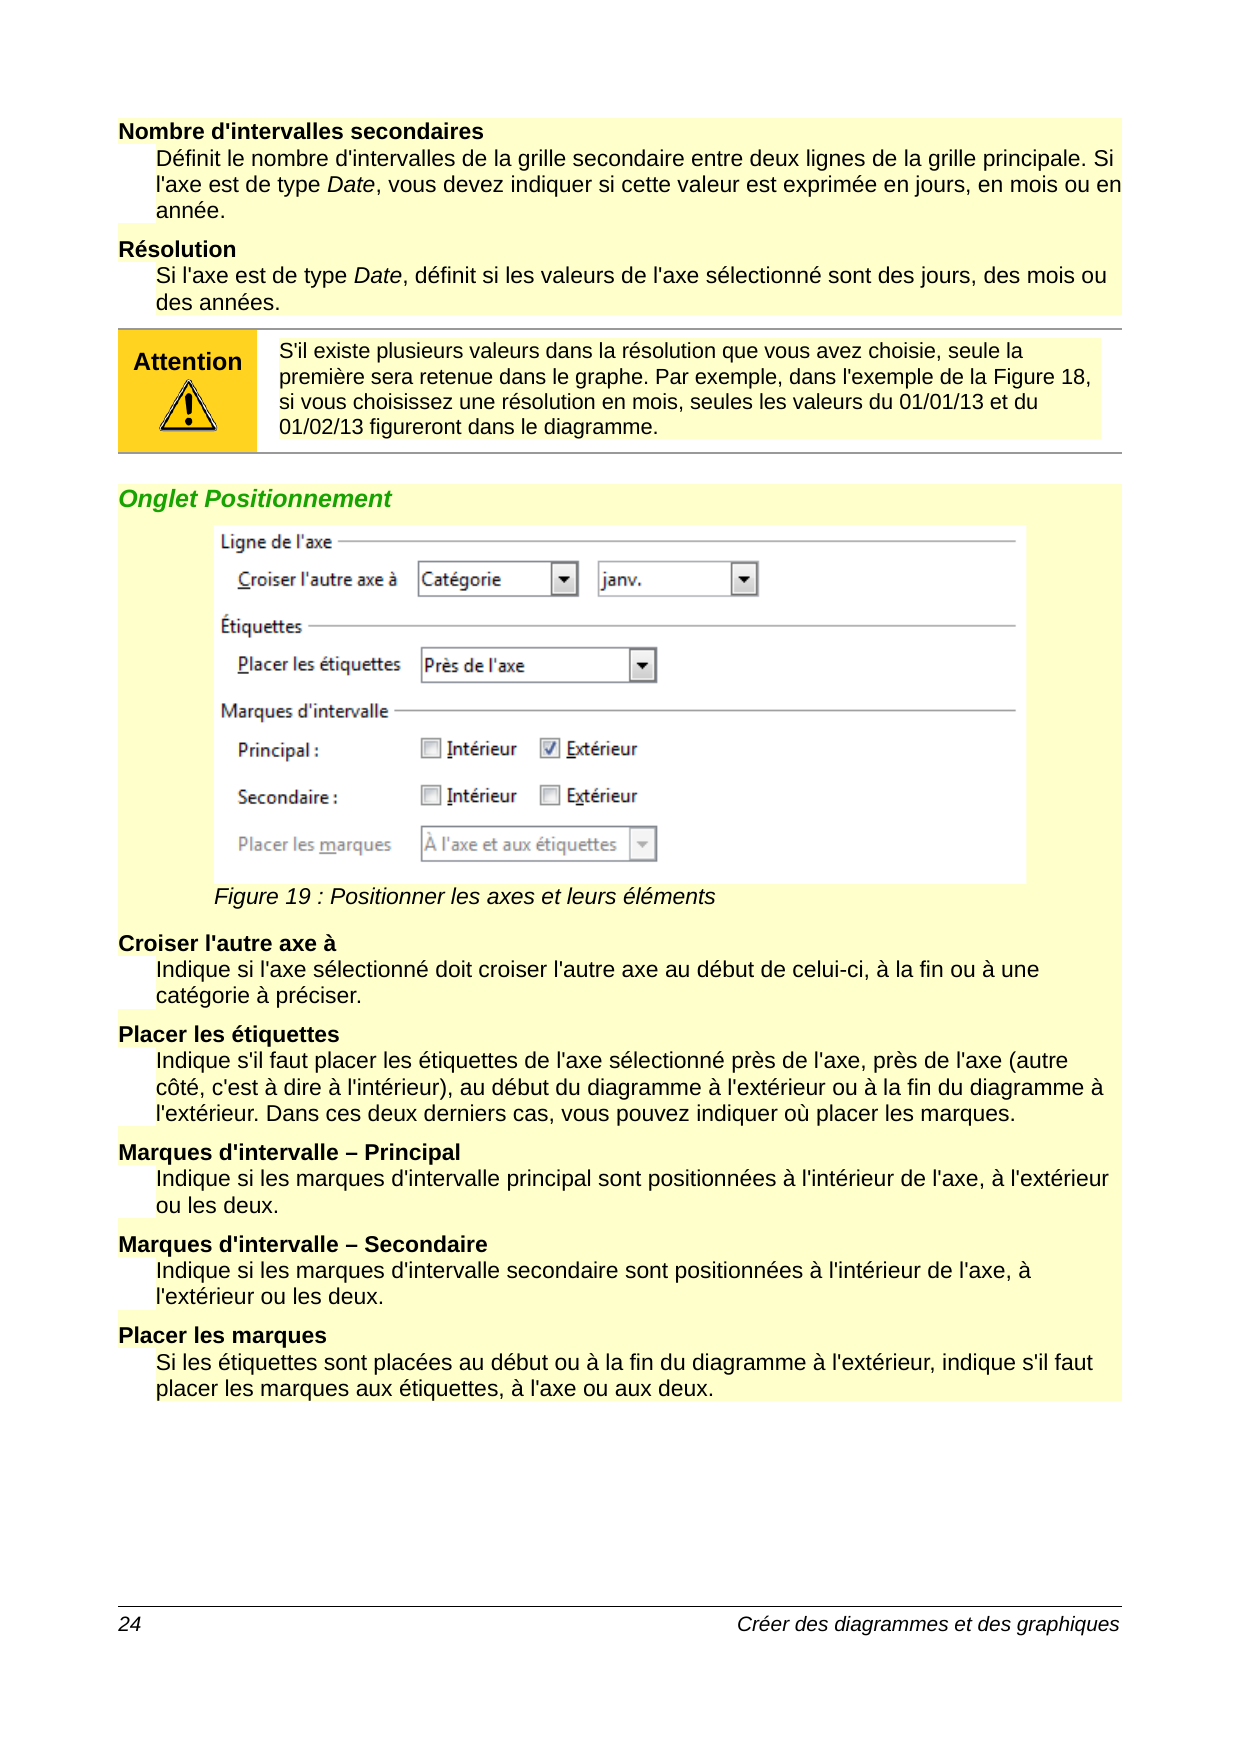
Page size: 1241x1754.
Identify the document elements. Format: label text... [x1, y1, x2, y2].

picture [155, 375, 220, 435]
text Placer les marques [118, 1322, 1122, 1348]
text Si les étiquettes sont placées au début ou à la fin du diagramme à l'extérieur, indique s'il faut placer les marques aux étiquettes, à l'axe ou aux deux. [156, 1348, 1122, 1401]
text Indique s'il faut placer les étiquettes de l'axe sélectionné près de l'axe, près de l'axe (autre côté, c'est à dire à l'intérieur), au début du diagramme à l'extérieur ou à la fin du diagramme à l'extérieur. Dans ces deux derniers cas, vous pouvez indiquer où placer les marques. [156, 1047, 1122, 1127]
text Indique si l'axe sélectionné doit croiser l'autre axe au début de celui-ci, à la fin ou à une catégorie à préciser. [156, 956, 1122, 1009]
text Placer les étiquettes [118, 1021, 1122, 1047]
text Croiser l'autre axe à [118, 929, 1122, 956]
table_header S'il existe plusieurs valeurs dans la résolution que vous avez choisie, seule la première sera retenue dans le graphe. Par exemple, dans l'exemple de la Figure 18, si vous choisissez une résolution en mois, seules les valeurs du 01/01/13 et du 01/02/13 figureront dans le diagramme. [258, 330, 1122, 452]
text Figure 19 : Positionner les axes et leurs éléments [214, 884, 1026, 909]
text Nombre d'intervalles secondaires [118, 118, 1122, 144]
text Définit le nombre d'intervalles de la grille secondaire entre deux lignes de la grille principale. Si l'axe est de type Date, vous devez indiquer si cette valeur est exprimée en jours, en mois ou en année. [156, 144, 1122, 223]
text Indique si les marques d'intervalle secondaire sont positionnées à l'intérieur de l'axe, à l'extérieur ou les deux. [156, 1257, 1122, 1310]
text Marques d'intervalle – Principal [118, 1139, 1122, 1165]
subtitle Onglet Positionnement [118, 484, 1122, 513]
picture [213, 525, 1027, 884]
text Résolution [118, 236, 1122, 262]
text Marques d'intervalle – Secondaire [118, 1231, 1122, 1257]
table_header Attention [118, 330, 257, 452]
text Indique si les marques d'intervalle principal sont positionnées à l'intérieur de l'axe, à l'extérieur ou les deux. [156, 1165, 1122, 1218]
text Si l'axe est de type Date, définit si les valeurs de l'axe sélectionné sont des jours, des mois ou des années. [156, 262, 1122, 315]
